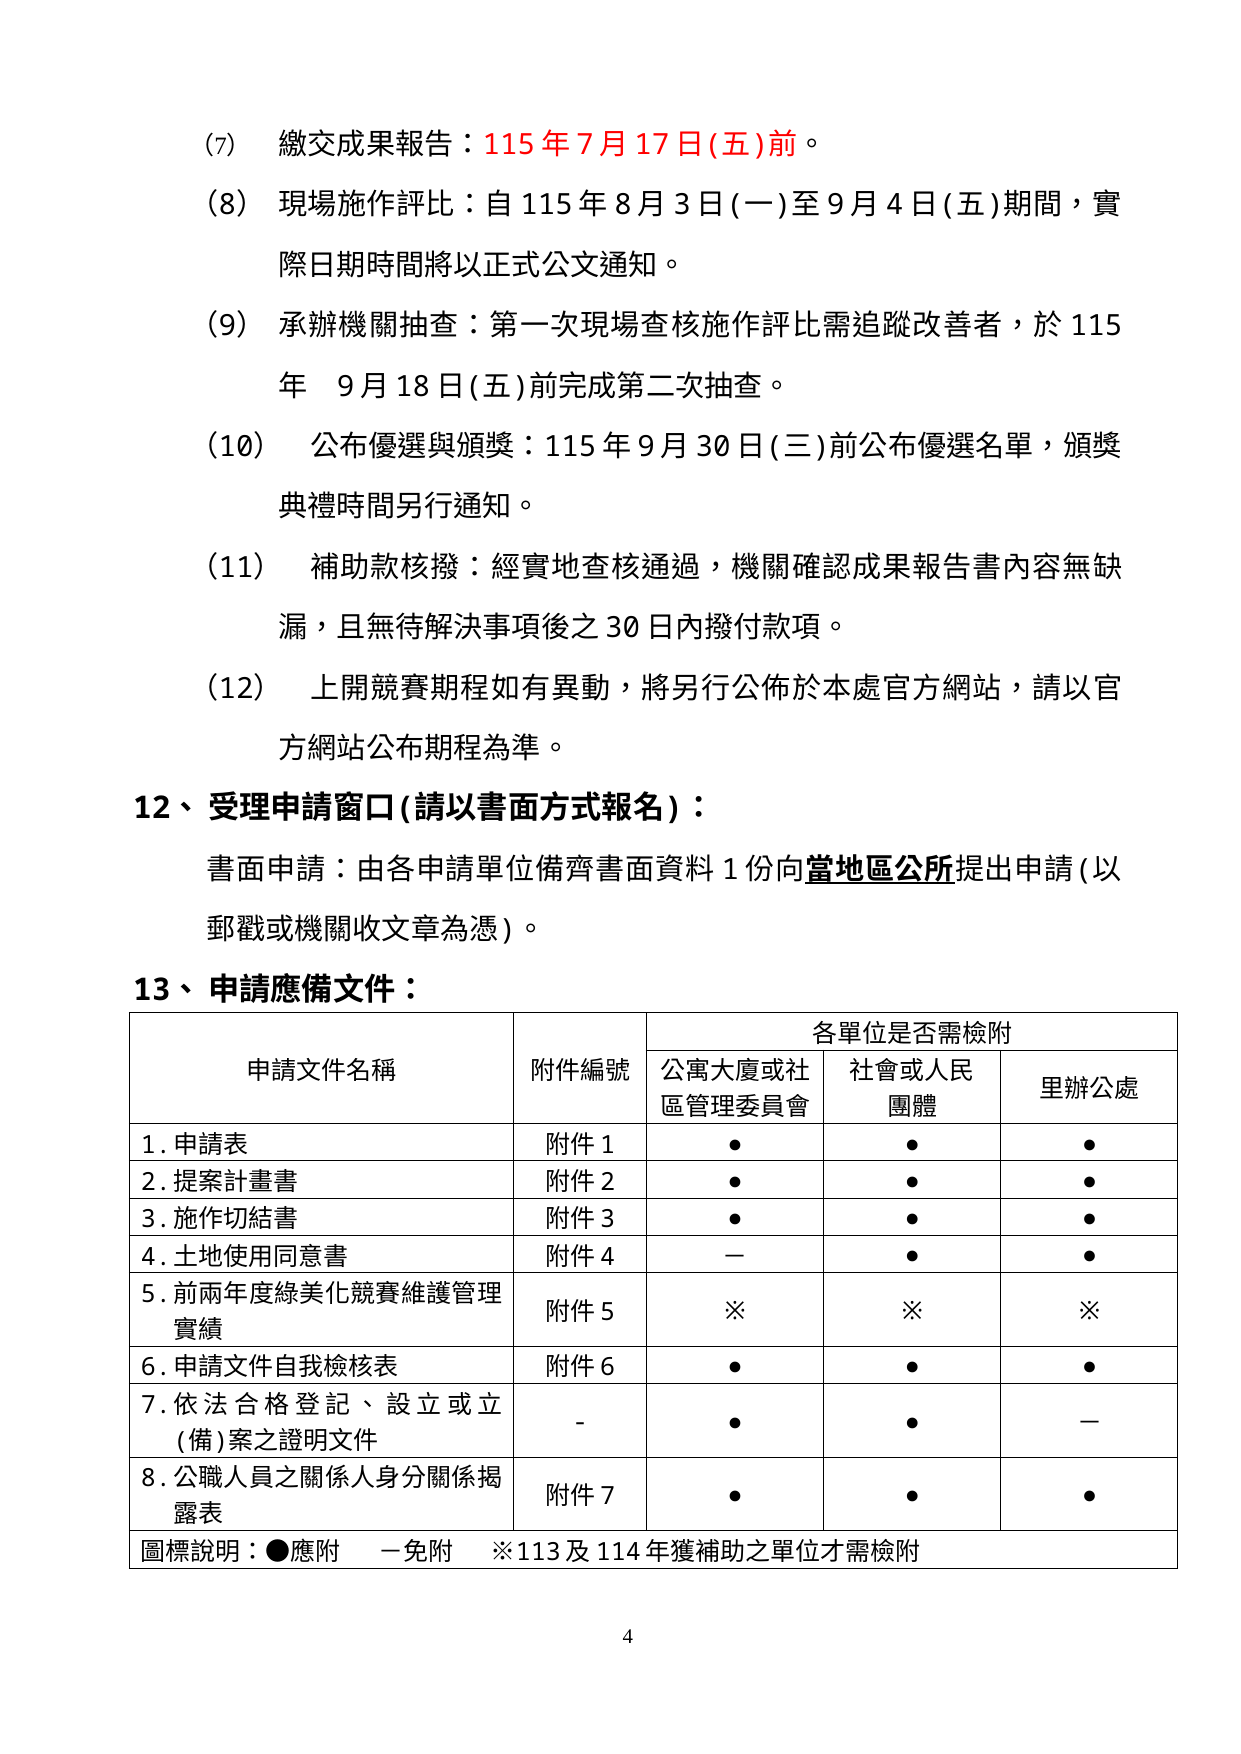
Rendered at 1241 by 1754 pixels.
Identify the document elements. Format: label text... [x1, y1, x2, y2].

table_header 附件編號 [514, 1013, 646, 1123]
table_cell 里辦公處 [1001, 1051, 1177, 1123]
list 上開競賽期程如有異動，將另行公佈於本處官方網站，請以官方網站公布期程為準。 [189, 650, 1122, 771]
table_cell - [514, 1384, 646, 1457]
table_cell － [1001, 1384, 1177, 1457]
table_cell 圖標說明：●應附 －免附 ※113及114年獲補助之單位才需檢附 [130, 1531, 1177, 1567]
table_header 申請文件名稱 [130, 1013, 513, 1123]
table_cell ● [647, 1199, 823, 1235]
table_cell 附件6 [514, 1347, 646, 1383]
table_cell ※ [647, 1273, 823, 1346]
table_cell ● [824, 1199, 1000, 1235]
list 受理申請窗口(請以書面方式報名)： [133, 771, 1122, 831]
list 補助款核撥：經實地查核通過，機關確認成果報告書內容無缺漏，且無待解決事項後之30日內撥付款項。 [189, 529, 1122, 650]
table_cell ● [647, 1347, 823, 1383]
list 公布優選與頒獎：115年9月30日(三)前公布優選名單，頒獎典禮時間另行通知。 [189, 408, 1122, 529]
table_cell ● [647, 1124, 823, 1160]
table_cell ※ [824, 1273, 1000, 1346]
list 繳交成果報告：115年7月17日(五)前。 [189, 106, 1122, 166]
table_cell ● [1001, 1199, 1177, 1235]
table_cell ● [1001, 1347, 1177, 1383]
table_cell 社會或人民 團體 [824, 1051, 1000, 1123]
table_cell 附件5 [514, 1273, 646, 1346]
list 承辦機關抽查：第一次現場查核施作評比需追蹤改善者，於115年 9月18日(五)前完成第二次抽查。 [189, 287, 1122, 408]
table_cell 申請文件自我檢核表 [130, 1347, 513, 1383]
table_cell 申請表 [130, 1124, 513, 1160]
table_cell 附件4 [514, 1236, 646, 1272]
table_cell 施作切結書 [130, 1199, 513, 1235]
table_cell 提案計畫書 [130, 1161, 513, 1198]
table_cell ※ [1001, 1273, 1177, 1346]
table_cell ● [824, 1458, 1000, 1530]
table_cell － [647, 1236, 823, 1272]
table_cell 公職人員之關係人身分關係揭露表 [130, 1458, 513, 1530]
table_cell ● [824, 1236, 1000, 1272]
text 書面申請：由各申請單位備齊書面資料1份向當地區公所提出申請(以郵戳或機關收文章為憑)。 [207, 831, 1122, 952]
table_cell 附件3 [514, 1199, 646, 1235]
table_cell ● [824, 1347, 1000, 1383]
table_cell 附件1 [514, 1124, 646, 1160]
table_cell ● [824, 1124, 1000, 1160]
table_header 各單位是否需檢附 [647, 1013, 1177, 1049]
table_cell ● [647, 1458, 823, 1530]
table_cell ● [1001, 1236, 1177, 1272]
table_cell ● [1001, 1124, 1177, 1160]
list 申請應備文件： [133, 952, 1122, 1012]
table_cell 前兩年度綠美化競賽維護管理實績 [130, 1273, 513, 1346]
table_cell 附件2 [514, 1161, 646, 1198]
list 現場施作評比：自115年8月3日(一)至9月4日(五)期間，實際日期時間將以正式公文通知。 [189, 166, 1122, 287]
table_cell 公寓大廈或社區管理委員會 [647, 1051, 823, 1123]
table_cell ● [1001, 1458, 1177, 1530]
table_cell ● [1001, 1161, 1177, 1198]
table_cell ● [824, 1161, 1000, 1198]
table_cell 附件7 [514, 1458, 646, 1530]
table_cell ● [647, 1161, 823, 1198]
table_cell 土地使用同意書 [130, 1236, 513, 1272]
table_cell 依法合格登記、設立或立(備)案之證明文件 [130, 1384, 513, 1457]
table_cell ● [647, 1384, 823, 1457]
table_cell ● [824, 1384, 1000, 1457]
